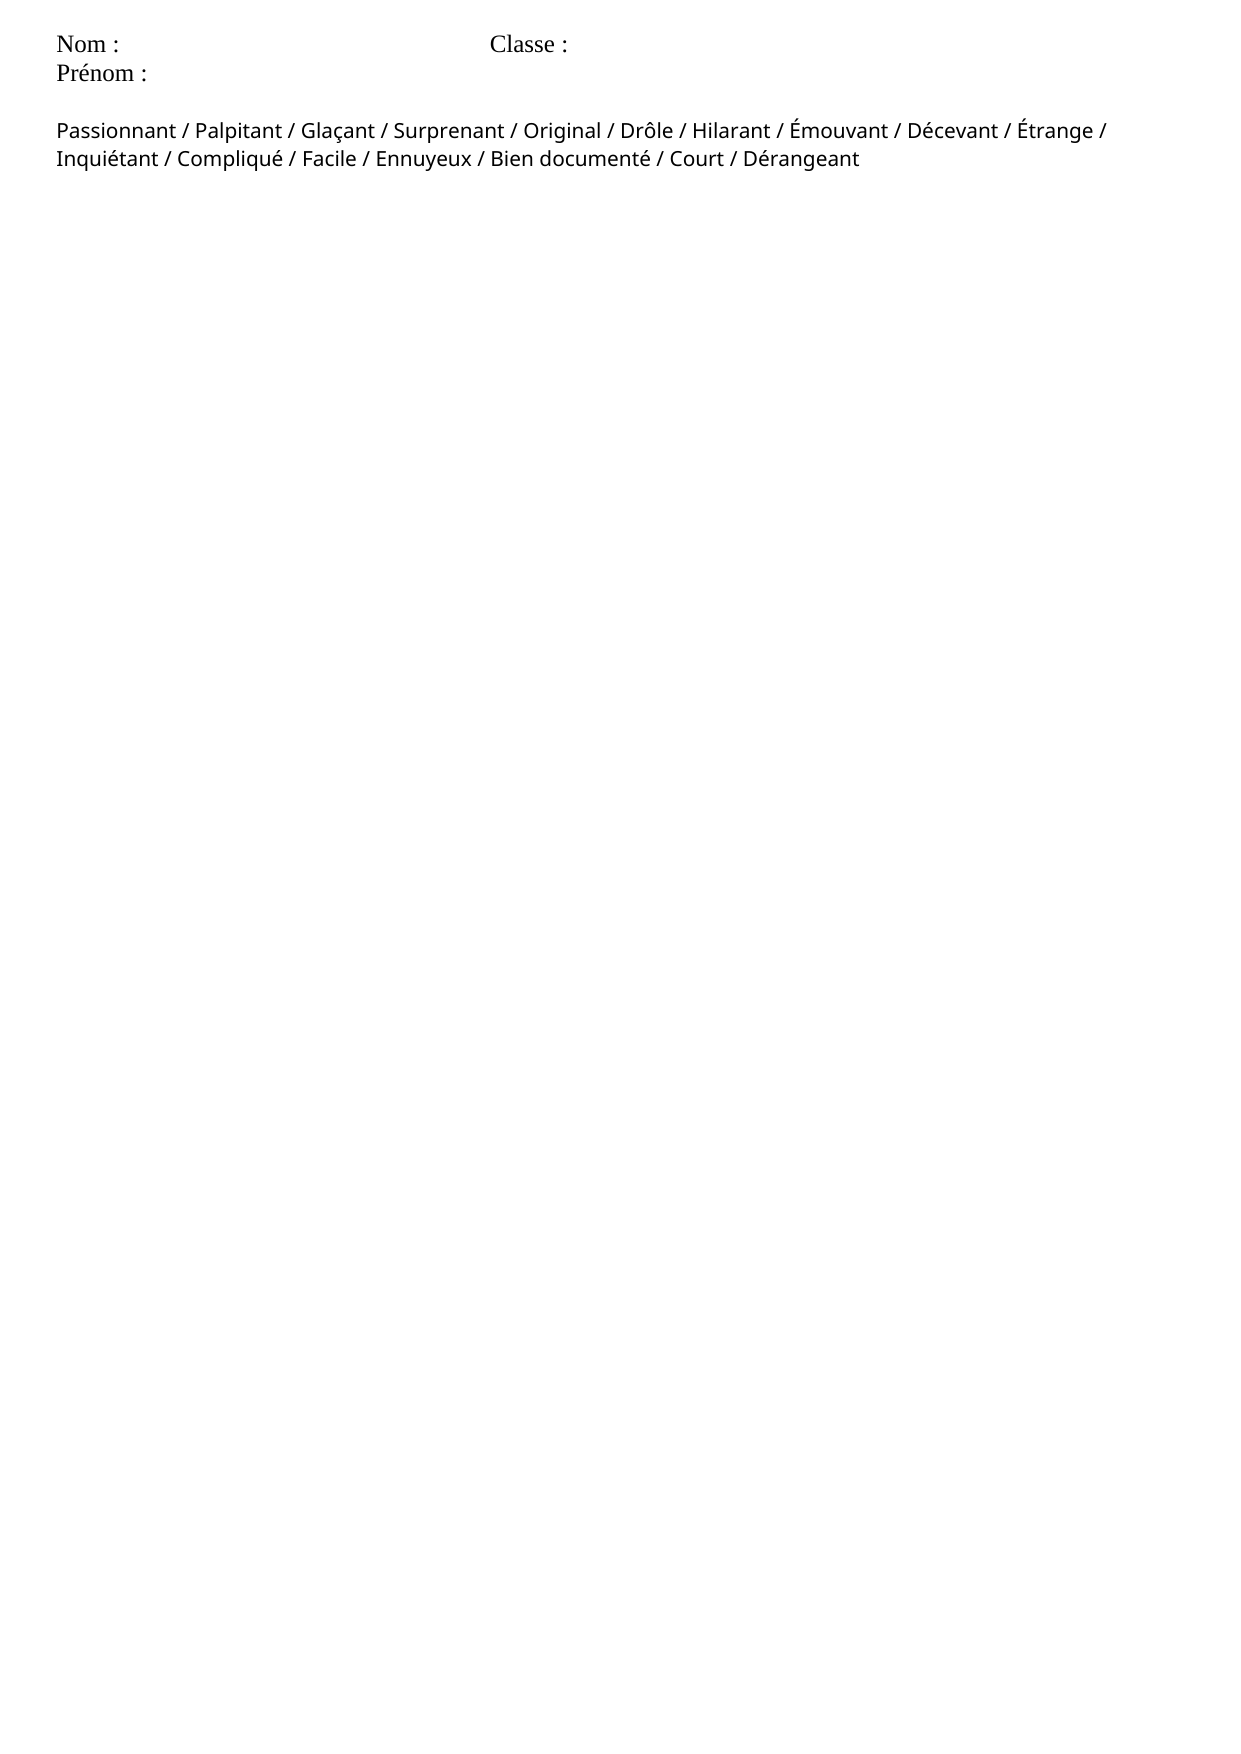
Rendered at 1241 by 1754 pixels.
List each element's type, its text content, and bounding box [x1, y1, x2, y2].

text Passionnant / Palpitant / Glaçant / Surprenant / Original / Drôle / Hilarant / Émouvant / Décevant / Étrange / Inquiétant / Compliqué / Facile / Ennuyeux / Bien documenté / Court / Dérangeant [56, 116, 1181, 173]
